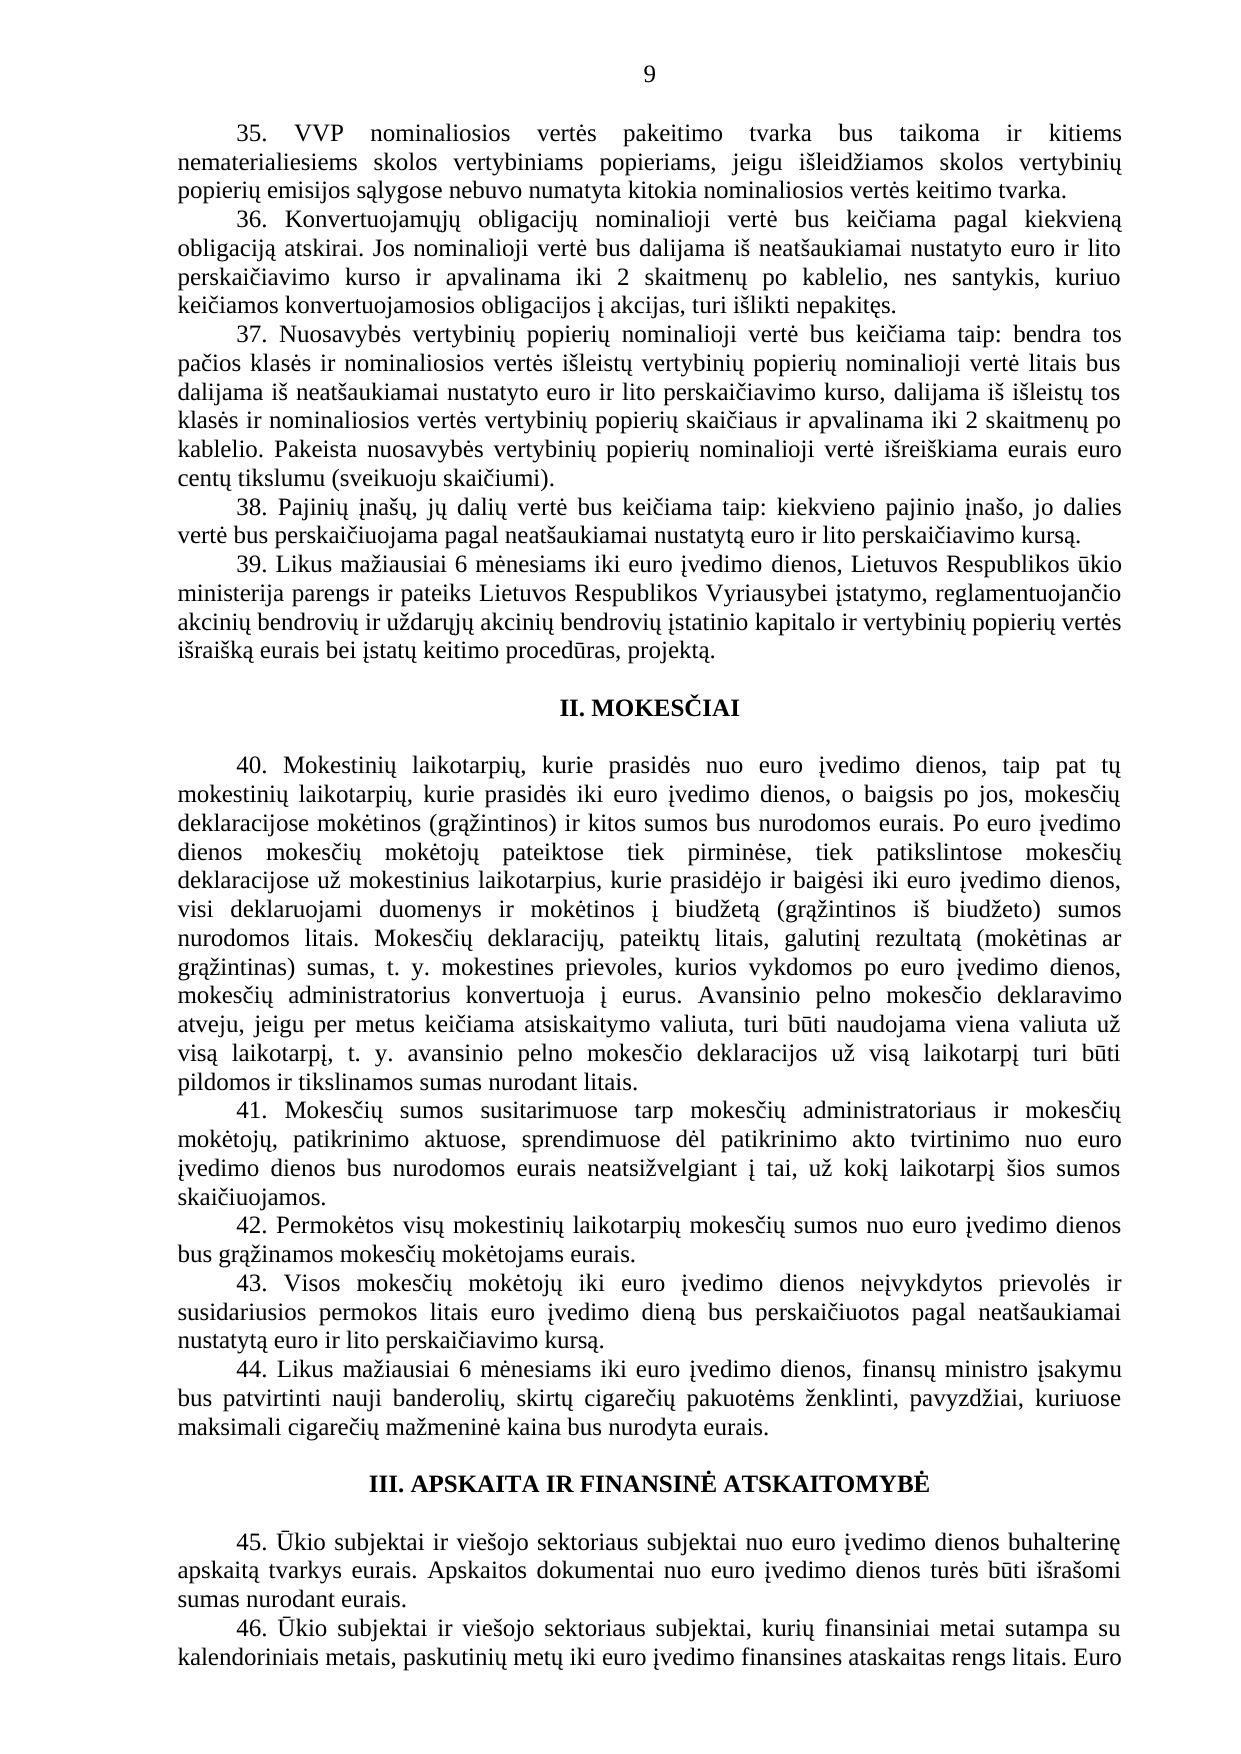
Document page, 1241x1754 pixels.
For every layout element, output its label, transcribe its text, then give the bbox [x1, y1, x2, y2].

text 36. Konvertuojamųjų obligacijų nominalioji vertė bus keičiama pagal kiekvieną obligaciją atskirai. Jos nominalioji vertė bus dalijama iš neatšaukiamai nustatyto euro ir lito perskaičiavimo kurso ir apvalinama iki 2 skaitmenų po kablelio, nes santykis, kuriuo keičiamos konvertuojamosios obligacijos į akcijas, turi išlikti nepakitęs. [177, 204, 1122, 319]
text 42. Permokėtos visų mokestinių laikotarpių mokesčių sumos nuo euro įvedimo dienos bus grąžinamos mokesčių mokėtojams eurais. [177, 1211, 1122, 1268]
text 44. Likus mažiausiai 6 mėnesiams iki euro įvedimo dienos, finansų ministro įsakymu bus patvirtinti nauji banderolių, skirtų cigarečių pakuotėms ženklinti, pavyzdžiai, kuriuose maksimali cigarečių mažmeninė kaina bus nurodyta eurais. [177, 1354, 1122, 1441]
text 46. Ūkio subjektai ir viešojo sektoriaus subjektai, kurių finansiniai metai sutampa su kalendoriniais metais, paskutinių metų iki euro įvedimo finansines ataskaitas rengs litais. Euro [177, 1613, 1122, 1671]
text 38. Pajinių įnašų, jų dalių vertė bus keičiama taip: kiekvieno pajinio įnašo, jo dalies vertė bus perskaičiuojama pagal neatšaukiamai nustatytą euro ir lito perskaičiavimo kursą. [177, 492, 1122, 549]
text 45. Ūkio subjektai ir viešojo sektoriaus subjektai nuo euro įvedimo dienos buhalterinę apskaitą tvarkys eurais. Apskaitos dokumentai nuo euro įvedimo dienos turės būti išrašomi sumas nurodant eurais. [177, 1527, 1122, 1613]
text II. MOKESČIAI [177, 693, 1122, 722]
text 40. Mokestinių laikotarpių, kurie prasidės nuo euro įvedimo dienos, taip pat tų mokestinių laikotarpių, kurie prasidės iki euro įvedimo dienos, o baigsis po jos, mokesčių deklaracijose mokėtinos (grąžintinos) ir kitos sumos bus nurodomos eurais. Po euro įvedimo dienos mokesčių mokėtojų pateiktose tiek pirminėse, tiek patikslintose mokesčių deklaracijose už mokestinius laikotarpius, kurie prasidėjo ir baigėsi iki euro įvedimo dienos, visi deklaruojami duomenys ir mokėtinos į biudžetą (grąžintinos iš biudžeto) sumos nurodomos litais. Mokesčių deklaracijų, pateiktų litais, galutinį rezultatą (mokėtinas ar grąžintinas) sumas, t. y. mokestines prievoles, kurios vykdomos po euro įvedimo dienos, mokesčių administratorius konvertuoja į eurus. Avansinio pelno mokesčio deklaravimo atveju, jeigu per metus keičiama atsiskaitymo valiuta, turi būti naudojama viena valiuta už visą laikotarpį, t. y. avansinio pelno mokesčio deklaracijos už visą laikotarpį turi būti pildomos ir tikslinamos sumas nurodant litais. [177, 751, 1122, 1096]
text 37. Nuosavybės vertybinių popierių nominalioji vertė bus keičiama taip: bendra tos pačios klasės ir nominaliosios vertės išleistų vertybinių popierių nominalioji vertė litais bus dalijama iš neatšaukiamai nustatyto euro ir lito perskaičiavimo kurso, dalijama iš išleistų tos klasės ir nominaliosios vertės vertybinių popierių skaičiaus ir apvalinama iki 2 skaitmenų po kablelio. Pakeista nuosavybės vertybinių popierių nominalioji vertė išreiškiama eurais euro centų tikslumu (sveikuoju skaičiumi). [177, 319, 1122, 492]
text 35. VVP nominaliosios vertės pakeitimo tvarka bus taikoma ir kitiems nematerialiesiems skolos vertybiniams popieriams, jeigu išleidžiamos skolos vertybinių popierių emisijos sąlygose nebuvo numatyta kitokia nominaliosios vertės keitimo tvarka. [177, 118, 1122, 204]
text III. APSKAITA IR FINANSINĖ ATSKAITOMYBĖ [177, 1469, 1122, 1498]
text 43. Visos mokesčių mokėtojų iki euro įvedimo dienos neįvykdytos prievolės ir susidariusios permokos litais euro įvedimo dieną bus perskaičiuotos pagal neatšaukiamai nustatytą euro ir lito perskaičiavimo kursą. [177, 1268, 1122, 1354]
text 39. Likus mažiausiai 6 mėnesiams iki euro įvedimo dienos, Lietuvos Respublikos ūkio ministerija parengs ir pateiks Lietuvos Respublikos Vyriausybei įstatymo, reglamentuojančio akcinių bendrovių ir uždarųjų akcinių bendrovių įstatinio kapitalo ir vertybinių popierių vertės išraišką eurais bei įstatų keitimo procedūras, projektą. [177, 549, 1122, 664]
text 41. Mokesčių sumos susitarimuose tarp mokesčių administratoriaus ir mokesčių mokėtojų, patikrinimo aktuose, sprendimuose dėl patikrinimo akto tvirtinimo nuo euro įvedimo dienos bus nurodomos eurais neatsižvelgiant į tai, už kokį laikotarpį šios sumos skaičiuojamos. [177, 1096, 1122, 1211]
